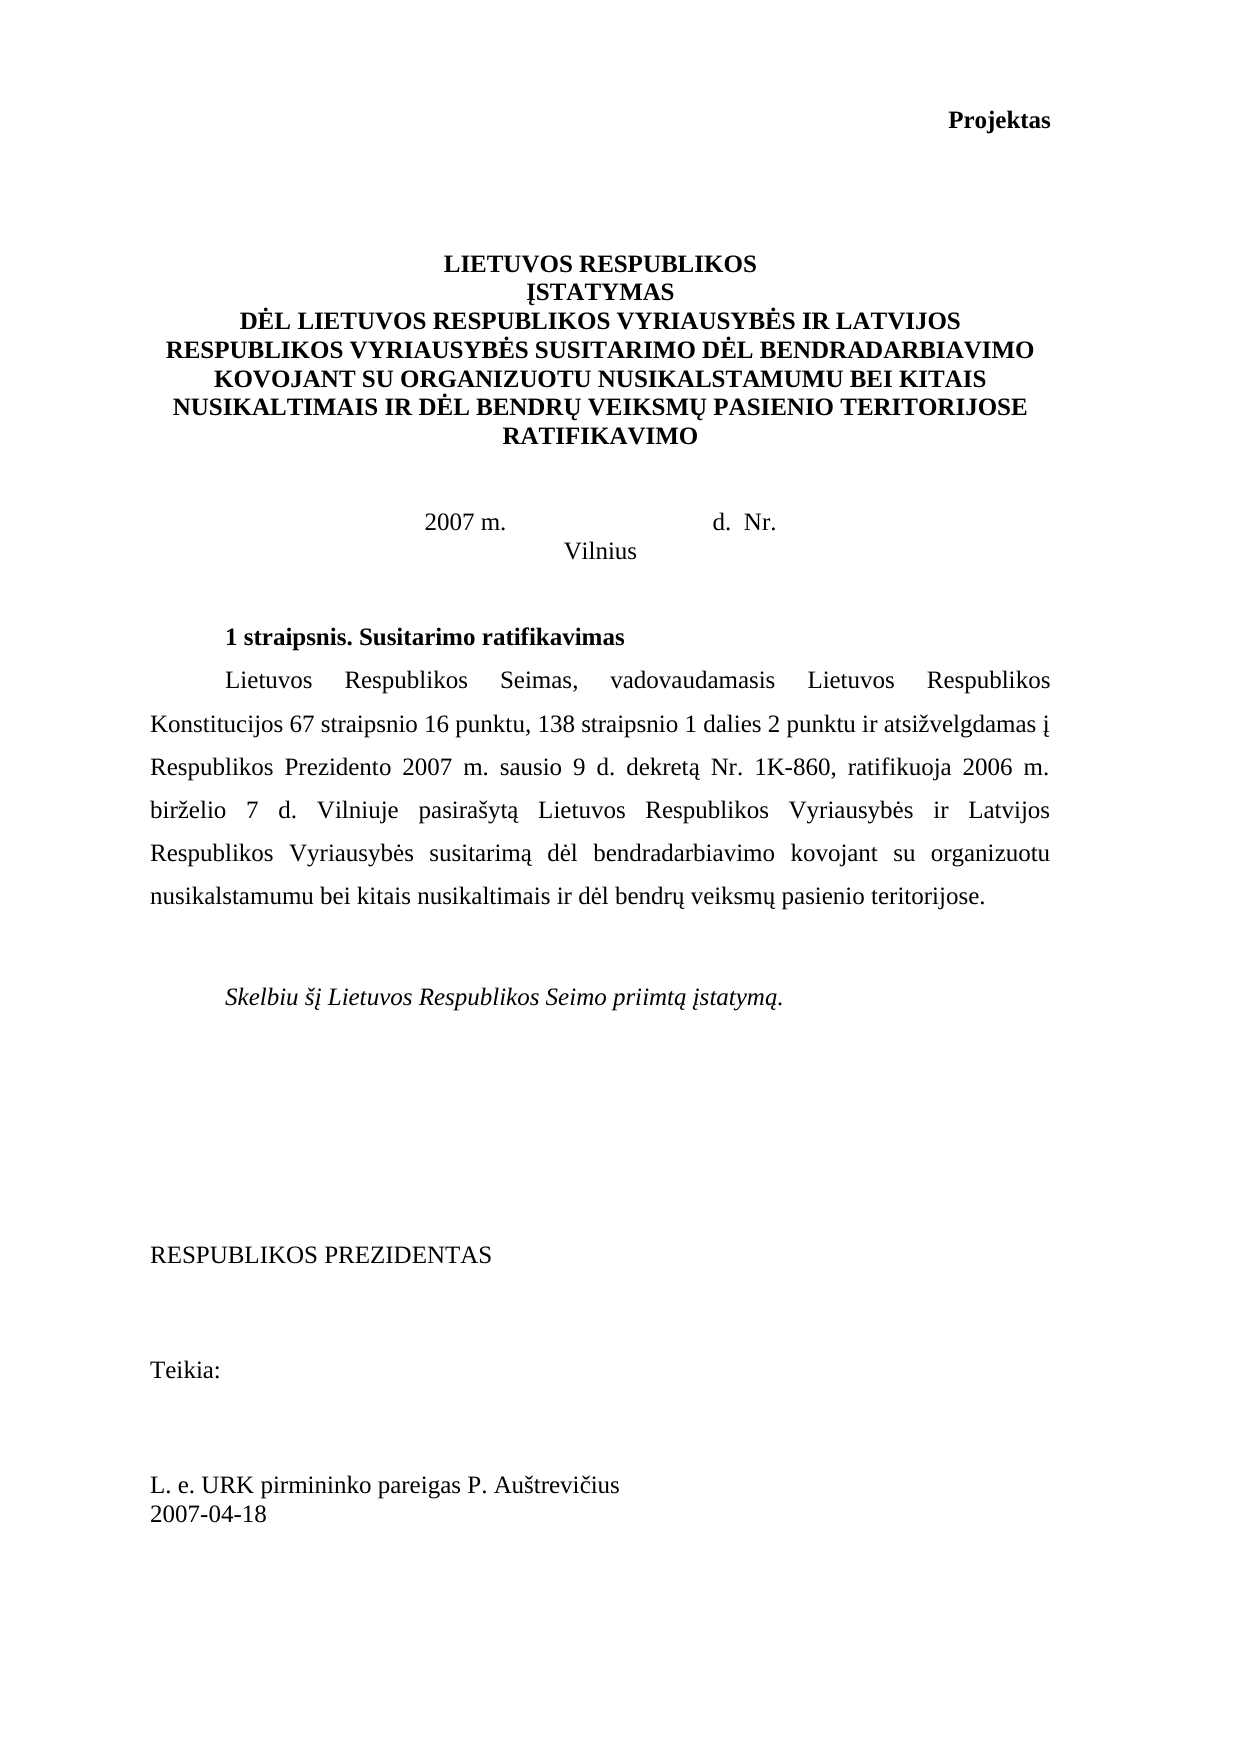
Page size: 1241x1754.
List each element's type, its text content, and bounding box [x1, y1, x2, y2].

text Skelbiu šį Lietuvos Respublikos Seimo priimtą įstatymą. [150, 982, 1051, 1011]
text Teikia: [150, 1356, 1051, 1384]
text Vilnius [150, 536, 1051, 565]
text 2007-04-18 [150, 1499, 1051, 1528]
text 2007 m. d. Nr. [150, 507, 1051, 536]
text Lietuvos Respublikos Seimas, vadovaudamasis Lietuvos Respublikos Konstitucijos 67 straipsnio 16 punktu, 138 straipsnio 1 dalies 2 punktu ir atsižvelgdamas į Respublikos Prezidento 2007 m. sausio 9 d. dekretą Nr. 1K-860, ratifikuoja 2006 m. birželio 7 d. Vilniuje pasirašytą Lietuvos Respublikos Vyriausybės ir Latvijos Respublikos Vyriausybės susitarimą dėl bendradarbiavimo kovojant su organizuotu nusikalstamumu bei kitais nusikaltimais ir dėl bendrų veiksmų pasienio teritorijose. [150, 666, 1051, 910]
text 1 straipsnis. Susitarimo ratifikavimas [187, 622, 1051, 651]
text Projektas [150, 105, 1051, 134]
text LIETUVOS RESPUBLIKOS [150, 249, 1051, 277]
text DĖL LIETUVOS RESPUBLIKOS VYRIAUSYBĖS IR LATVIJOS RESPUBLIKOS VYRIAUSYBĖS SUSITARIMO DĖL BENDRADARBIAVIMO KOVOJANT SU ORGANIZUOTU NUSIKALSTAMUMU BEI KITAIS NUSIKALTIMAIS IR DĖL BENDRŲ VEIKSMŲ PASIENIO TERITORIJOSE RATIFIKAVIMO [150, 306, 1051, 450]
text L. e. URK pirmininko pareigas P. Auštrevičius [150, 1471, 1051, 1499]
text ĮSTATYMAS [150, 277, 1051, 306]
text RESPUBLIKOS PREZIDENTAS [150, 1241, 1051, 1269]
